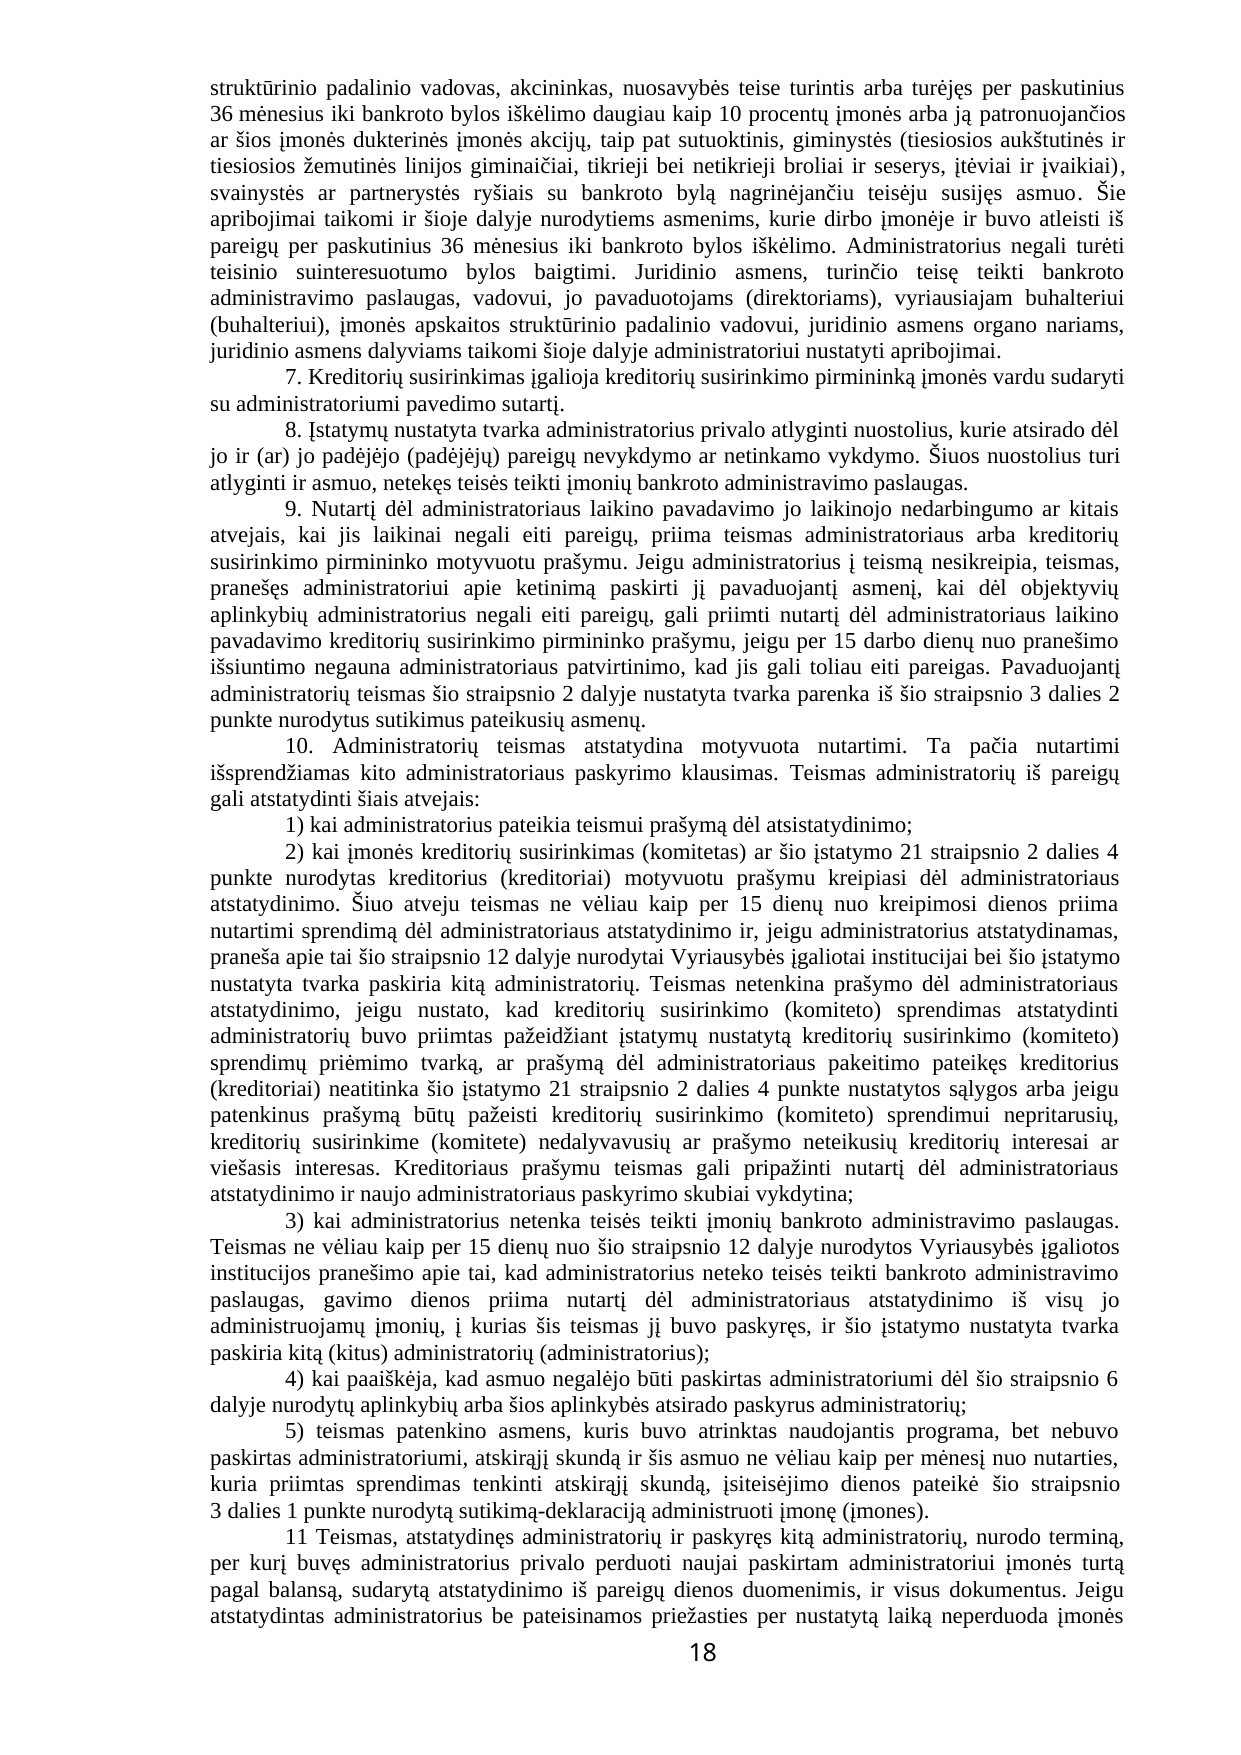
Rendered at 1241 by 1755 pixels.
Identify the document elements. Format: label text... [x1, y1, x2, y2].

text 7. Kreditorių susirinkimas įgalioja kreditorių susirinkimo pirmininką įmonės vardu sudaryti su administratoriumi pavedimo sutartį. [210, 363, 1126, 416]
text struktūrinio padalinio vadovas, akcininkas, nuosavybės teise turintis arba turėjęs per paskutinius 36 mėnesius iki bankroto bylos iškėlimo daugiau kaip 10 procentų įmonės arba ją patronuojančios ar šios įmonės dukterinės įmonės akcijų, taip pat sutuoktinis, giminystės (tiesiosios aukštutinės ir tiesiosios žemutinės linijos giminaičiai, tikrieji bei netikrieji broliai ir seserys, įtėviai ir įvaikiai), svainystės ar partnerystės ryšiais su bankroto bylą nagrinėjančiu teisėju susijęs asmuo. Šie apribojimai taikomi ir šioje dalyje nurodytiems asmenims, kurie dirbo įmonėje ir buvo atleisti iš pareigų per paskutinius 36 mėnesius iki bankroto bylos iškėlimo. Administratorius negali turėti teisinio suinteresuotumo bylos baigtimi. Juridinio asmens, turinčio teisę teikti bankroto administravimo paslaugas, vadovui, jo pavaduotojams (direktoriams), vyriausiajam buhalteriui (buhalteriui), įmonės apskaitos struktūrinio padalinio vadovui, juridinio asmens organo nariams, juridinio asmens dalyviams taikomi šioje dalyje administratoriui nustatyti apribojimai. [210, 73, 1126, 363]
text 5) teismas patenkino asmens, kuris buvo atrinktas naudojantis programa, bet nebuvo paskirtas administratoriumi, atskirąjį skundą ir šis asmuo ne vėliau kaip per mėnesį nuo nutarties, kuria priimtas sprendimas tenkinti atskirąjį skundą, įsiteisėjimo dienos pateikė šio straipsnio 3 dalies 1 punkte nurodytą sutikimą-deklaraciją administruoti įmonę (įmones). [210, 1418, 1120, 1523]
text 8. Įstatymų nustatyta tvarka administratorius privalo atlyginti nuostolius, kurie atsirado dėl jo ir (ar) jo padėjėjo (padėjėjų) pareigų nevykdymo ar netinkamo vykdymo. Šiuos nuostolius turi atlyginti ir asmuo, netekęs teisės teikti įmonių bankroto administravimo paslaugas. [210, 416, 1120, 495]
text 11 Teismas, atstatydinęs administratorių ir paskyręs kitą administratorių, nurodo terminą, per kurį buvęs administratorius privalo perduoti naujai paskirtam administratoriui įmonės turtą pagal balansą, sudarytą atstatydinimo iš pareigų dienos duomenimis, ir visus dokumentus. Jeigu atstatydintas administratorius be pateisinamos priežasties per nustatytą laiką neperduoda įmonės [210, 1523, 1126, 1628]
text 2) kai įmonės kreditorių susirinkimas (komitetas) ar šio įstatymo 21 straipsnio 2 dalies 4 punkte nurodytas kreditorius (kreditoriai) motyvuotu prašymu kreipiasi dėl administratoriaus atstatydinimo. Šiuo atveju teismas ne vėliau kaip per 15 dienų nuo kreipimosi dienos priima nutartimi sprendimą dėl administratoriaus atstatydinimo ir, jeigu administratorius atstatydinamas, praneša apie tai šio straipsnio 12 dalyje nurodytai Vyriausybės įgaliotai institucijai bei šio įstatymo nustatyta tvarka paskiria kitą administratorių. Teismas netenkina prašymo dėl administratoriaus atstatydinimo, jeigu nustato, kad kreditorių susirinkimo (komiteto) sprendimas atstatydinti administratorių buvo priimtas pažeidžiant įstatymų nustatytą kreditorių susirinkimo (komiteto) sprendimų priėmimo tvarką, ar prašymą dėl administratoriaus pakeitimo pateikęs kreditorius (kreditoriai) neatitinka šio įstatymo 21 straipsnio 2 dalies 4 punkte nustatytos sąlygos arba jeigu patenkinus prašymą būtų pažeisti kreditorių susirinkimo (komiteto) sprendimui nepritarusių, kreditorių susirinkime (komitete) nedalyvavusių ar prašymo neteikusių kreditorių interesai ar viešasis interesas. Kreditoriaus prašymu teismas gali pripažinti nutartį dėl administratoriaus atstatydinimo ir naujo administratoriaus paskyrimo skubiai vykdytina; [210, 838, 1120, 1207]
text 4) kai paaiškėja, kad asmuo negalėjo būti paskirtas administratoriumi dėl šio straipsnio 6 dalyje nurodytų aplinkybių arba šios aplinkybės atsirado paskyrus administratorių; [210, 1365, 1120, 1418]
text 1) kai administratorius pateikia teismui prašymą dėl atsistatydinimo; [210, 811, 1120, 838]
text 3) kai administratorius netenka teisės teikti įmonių bankroto administravimo paslaugas. Teismas ne vėliau kaip per 15 dienų nuo šio straipsnio 12 dalyje nurodytos Vyriausybės įgaliotos institucijos pranešimo apie tai, kad administratorius neteko teisės teikti bankroto administravimo paslaugas, gavimo dienos priima nutartį dėl administratoriaus atstatydinimo iš visų jo administruojamų įmonių, į kurias šis teismas jį buvo paskyręs, ir šio įstatymo nustatyta tvarka paskiria kitą (kitus) administratorių (administratorius); [210, 1207, 1120, 1365]
text 9. Nutartį dėl administratoriaus laikino pavadavimo jo laikinojo nedarbingumo ar kitais atvejais, kai jis laikinai negali eiti pareigų, priima teismas administratoriaus arba kreditorių susirinkimo pirmininko motyvuotu prašymu. Jeigu administratorius į teismą nesikreipia, teismas, pranešęs administratoriui apie ketinimą paskirti jį pavaduojantį asmenį, kai dėl objektyvių aplinkybių administratorius negali eiti pareigų, gali priimti nutartį dėl administratoriaus laikino pavadavimo kreditorių susirinkimo pirmininko prašymu, jeigu per 15 darbo dienų nuo pranešimo išsiuntimo negauna administratoriaus patvirtinimo, kad jis gali toliau eiti pareigas. Pavaduojantį administratorių teismas šio straipsnio 2 dalyje nustatyta tvarka parenka iš šio straipsnio 3 dalies 2 punkte nurodytus sutikimus pateikusių asmenų. [210, 495, 1120, 732]
text 10. Administratorių teismas atstatydina motyvuota nutartimi. Ta pačia nutartimi išsprendžiamas kito administratoriaus paskyrimo klausimas. Teismas administratorių iš pareigų gali atstatydinti šiais atvejais: [210, 732, 1120, 811]
